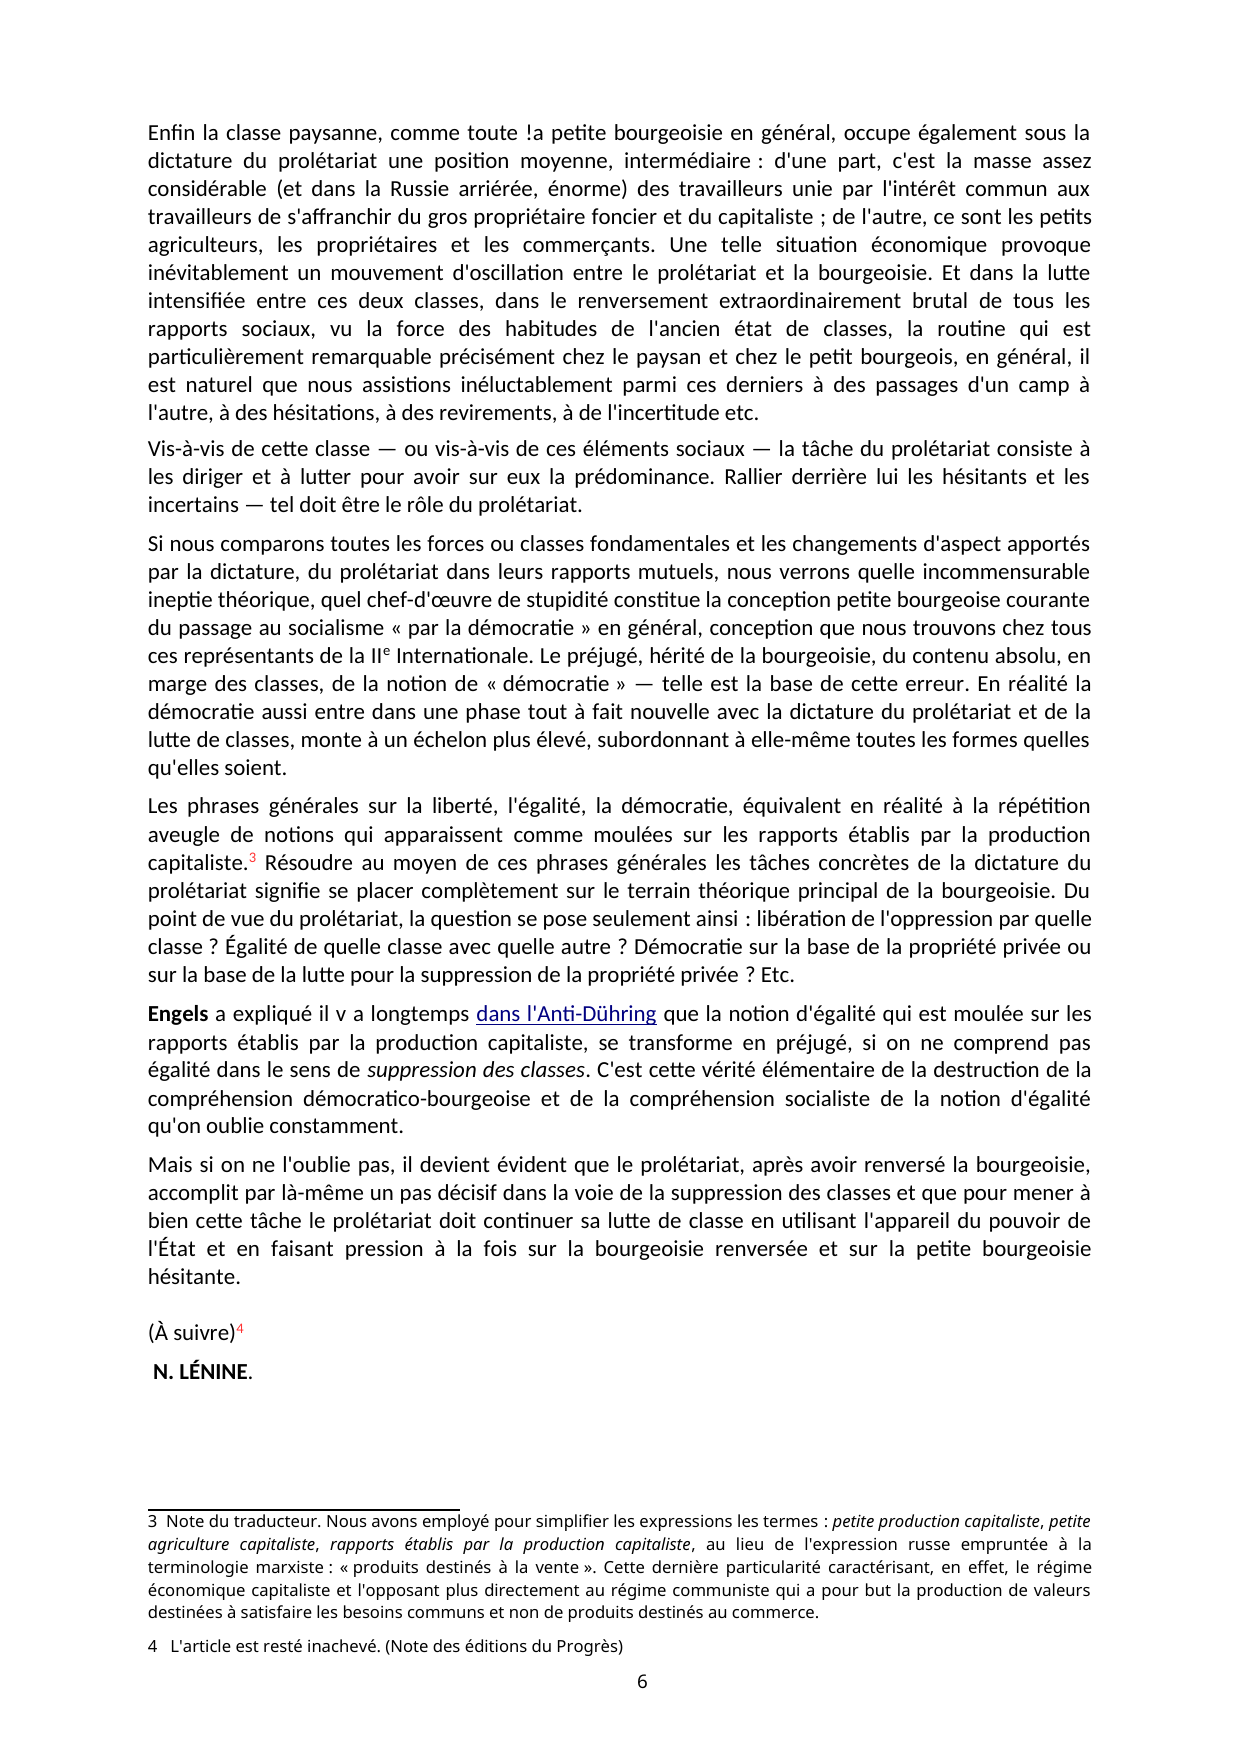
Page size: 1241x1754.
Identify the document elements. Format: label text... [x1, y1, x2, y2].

text Les phrases générales sur la liberté, l'égalité, la démocratie, équivalent en réalité à la répétition aveugle de notions qui apparaissent comme moulées sur les rapports établis par la production capitaliste. Résoudre au moyen de ces phrases générales les tâches concrètes de la dictature du prolétariat signifie se placer complètement sur le terrain théorique principal de la bourgeoisie. Du point de vue du prolétariat, la question se pose seulement ainsi : libération de l'oppression par quelle classe ? Égalité de quelle classe avec quelle autre ? Démocratie sur la base de la propriété privée ou sur la base de la lutte pour la suppression de la propriété privée ? Etc. [148, 792, 1092, 988]
text N. LÉNINE. [148, 1357, 1092, 1385]
text Note du traducteur. Nous avons employé pour simplifier les expressions les termes : petite production capitaliste, petite agriculture capitaliste, rapports établis par la production capitaliste, au lieu de l'expression russe empruntée à la terminologie marxiste : « produits destinés à la vente ». Cette dernière particularité caractérisant, en effet, le régime économique capitaliste et l'opposant plus directement au régime communiste qui a pour but la production de valeurs destinées à satisfaire les besoins communs et non de produits destinés au commerce. [148, 1510, 1092, 1624]
text Enfin la classe paysanne, comme toute !a petite bourgeoisie en général, occupe également sous la dictature du prolétariat une position moyenne, intermédiaire : d'une part, c'est la masse assez considérable (et dans la Russie arriérée, énorme) des travailleurs unie par l'intérêt commun aux travailleurs de s'affranchir du gros propriétaire foncier et du capitaliste ; de l'autre, ce sont les petits agriculteurs, les propriétaires et les commerçants. Une telle situation économique provoque inévitablement un mouvement d'oscillation entre le prolétariat et la bourgeoisie. Et dans la lutte intensifiée entre ces deux classes, dans le renversement extraordinairement brutal de tous les rapports sociaux, vu la force des habitudes de l'ancien état de classes, la routine qui est particulièrement remarquable précisément chez le paysan et chez le petit bourgeois, en général, il est naturel que nous assistions inéluctablement parmi ces derniers à des passages d'un camp à l'autre, à des hésitations, à des revirements, à de l'incertitude etc. [148, 118, 1092, 426]
text L'article est resté inachevé. (Note des éditions du Progrès) [148, 1634, 1092, 1657]
text Mais si on ne l'oublie pas, il devient évident que le prolétariat, après avoir renversé la bourgeoisie, accomplit par là-même un pas décisif dans la voie de la suppression des classes et que pour mener à bien cette tâche le prolétariat doit continuer sa lutte de classe en utilisant l'appareil du pouvoir de l'État et en faisant pression à la fois sur la bourgeoisie renversée et sur la petite bourgeoisie hésitante. [148, 1150, 1092, 1290]
text (À suivre) [148, 1318, 1092, 1346]
text Engels a expliqué il v a longtemps dans l'Anti-Dühring que la notion d'égalité qui est moulée sur les rapports établis par la production capitaliste, se transforme en préjugé, si on ne comprend pas égalité dans le sens de suppression des classes. C'est cette vérité élémentaire de la destruction de la compréhension démocratico-bourgeoise et de la compréhension socialiste de la notion d'égalité qu'on oublie constamment. [148, 999, 1092, 1140]
text Vis-à-vis de cette classe — ou vis-à-vis de ces éléments sociaux — la tâche du prolétariat consiste à les diriger et à lutter pour avoir sur eux la prédominance. Rallier derrière lui les hésitants et les incertains — tel doit être le rôle du prolétariat. [148, 434, 1092, 518]
text Si nous comparons toutes les forces ou classes fondamentales et les changements d'aspect apportés par la dictature, du prolétariat dans leurs rapports mutuels, nous verrons quelle incommensurable ineptie théorique, quel chef-d'œuvre de stupidité constitue la conception petite bourgeoise courante du passage au socialisme « par la démocratie » en général, conception que nous trouvons chez tous ces représentants de la IIe Internationale. Le préjugé, hérité de la bourgeoisie, du contenu absolu, en marge des classes, de la notion de « démocratie » — telle est la base de cette erreur. En réalité la démocratie aussi entre dans une phase tout à fait nouvelle avec la dictature du prolétariat et de la lutte de classes, monte à un échelon plus élevé, subordonnant à elle-même toutes les formes quelles qu'elles soient. [148, 529, 1092, 781]
